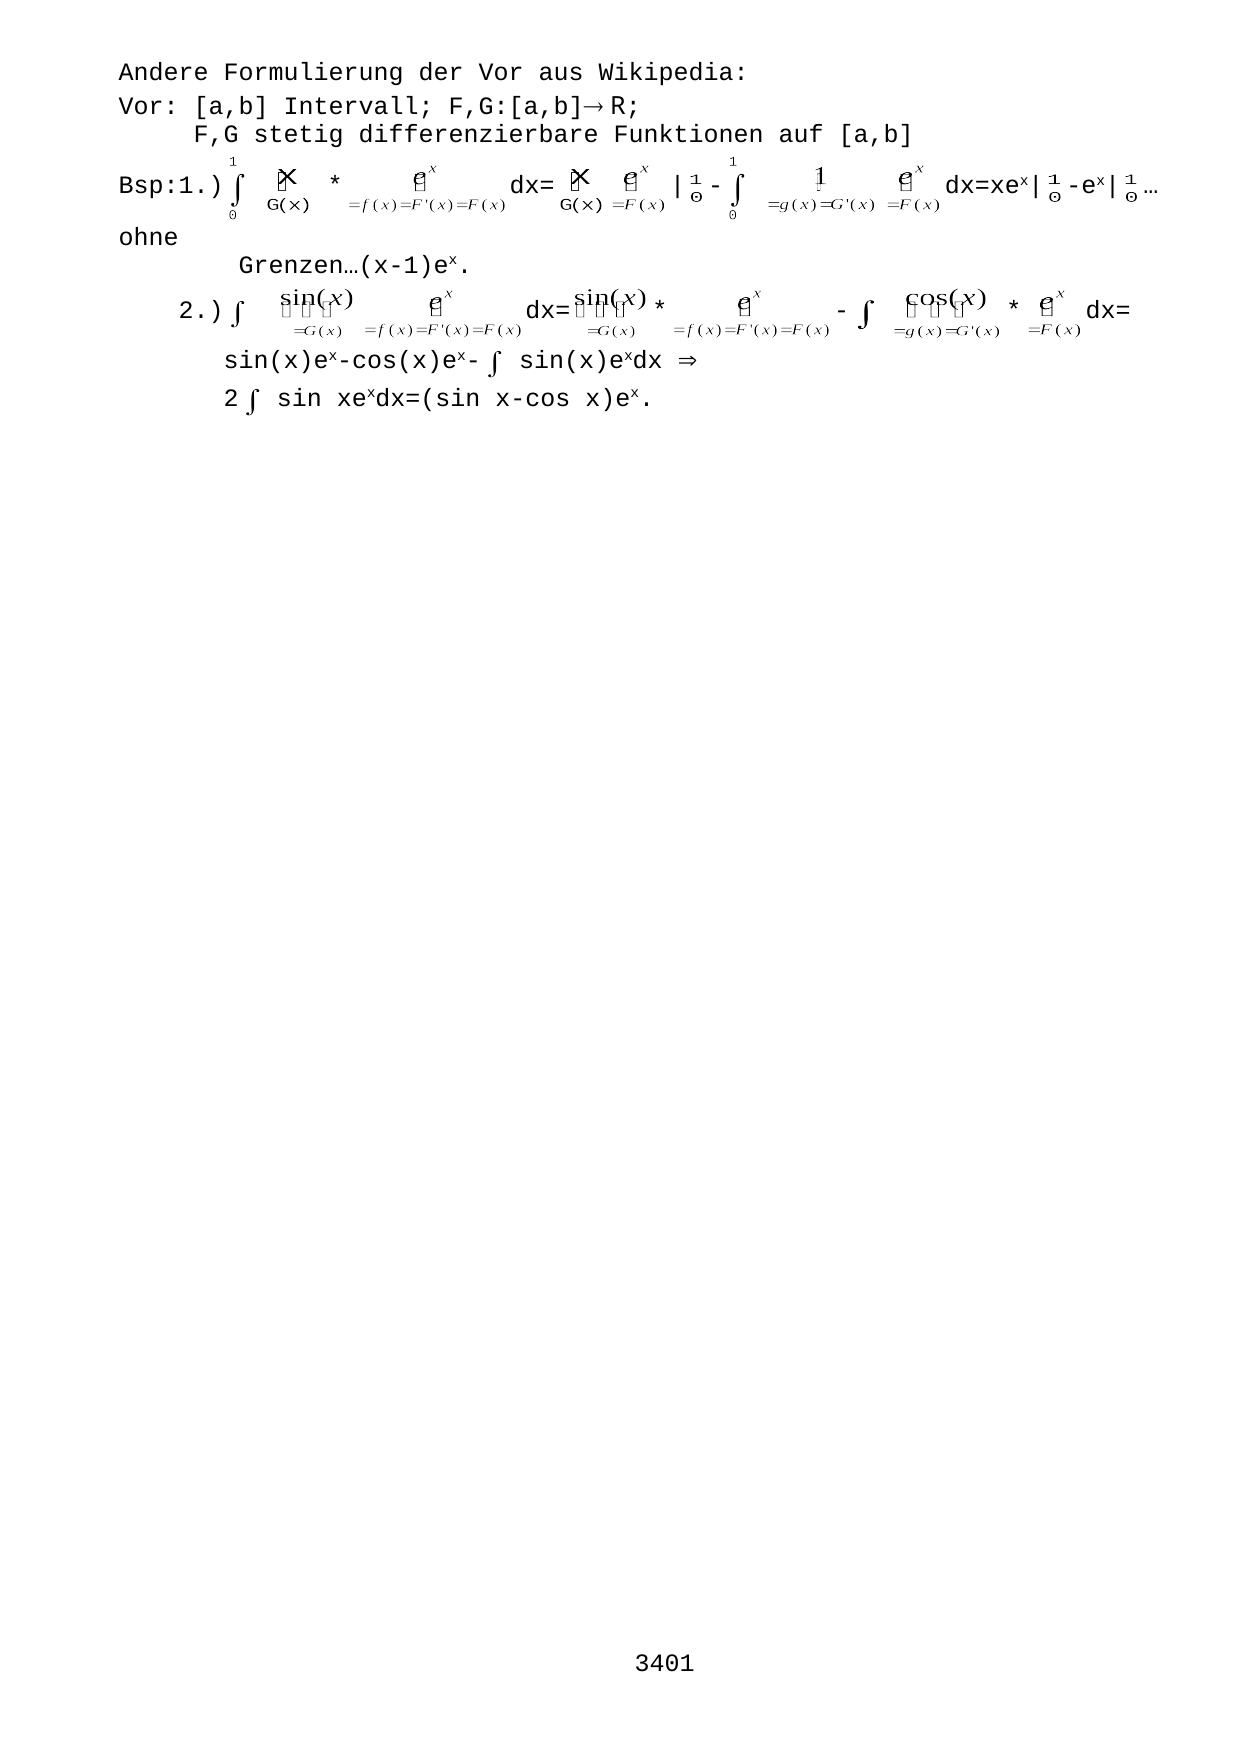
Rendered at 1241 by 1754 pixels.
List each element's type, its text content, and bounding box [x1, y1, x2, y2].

text 2.) dx=*-*dx= sin(x)ex-cos(x)ex-sin(x)exdx  [118, 281, 1211, 381]
text 2sin xexdx=(sin x-cos x)ex. [118, 381, 1211, 419]
text Bsp:1.) *dx=|-dx=xex|-ex|…ohne Grenzen…(x-1)ex. [118, 150, 1211, 281]
text Andere Formulierung der Vor aus Wikipedia: Vor: [a,b] Intervall; F,G:[a,b] R; F,G stetig differenzierbare Funktionen auf [a,b] [118, 59, 1211, 150]
